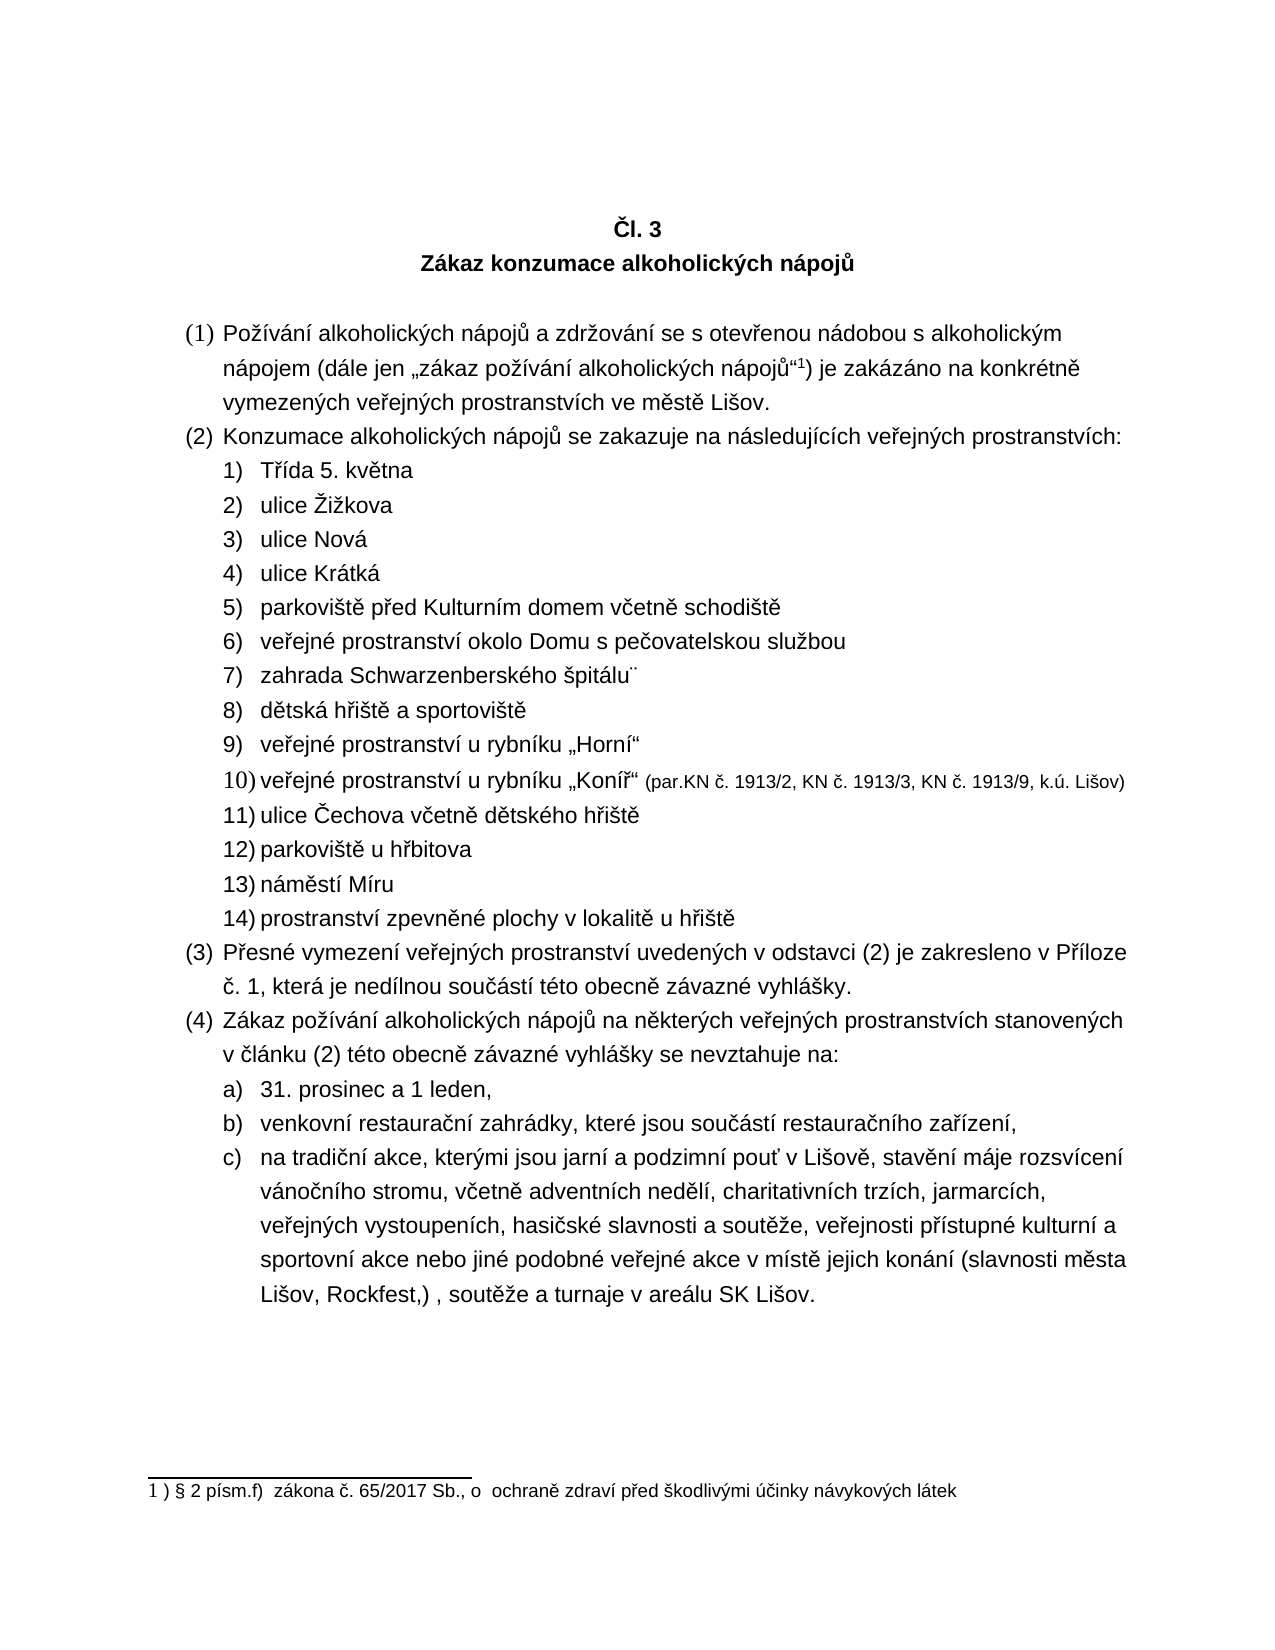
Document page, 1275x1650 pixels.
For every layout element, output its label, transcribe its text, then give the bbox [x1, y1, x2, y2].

list Zákaz požívání alkoholických nápojů na některých veřejných prostranstvích stanovených v článku (2) této obecně závazné vyhlášky se nevztahuje na: [185, 1007, 1127, 1068]
list Třída 5. května [223, 457, 1127, 484]
list dětská hřiště a sportoviště [223, 697, 1127, 723]
list parkoviště před Kulturním domem včetně schodiště [223, 594, 1127, 621]
list ) § 2 písm.f) zákona č. 65/2017 Sb., o ochraně zdraví před škodlivými účinky návykových látek [148, 1478, 1127, 1502]
list veřejné prostranství okolo Domu s pečovatelskou službou [223, 628, 1127, 655]
list Konzumace alkoholických nápojů se zakazuje na následujících veřejných prostranstvích: [185, 423, 1127, 450]
list Požívání alkoholických nápojů a zdržování se s otevřenou nádobou s alkoholickým nápojem (dále jen „zákaz požívání alkoholických nápojů“) je zakázáno na konkrétně vymezených veřejných prostranstvích ve městě Lišov. [185, 318, 1127, 416]
list ulice Čechova včetně dětského hřiště [223, 802, 1127, 829]
list parkoviště u hřbitova [223, 836, 1127, 863]
list 31. prosinec a 1 leden, [223, 1076, 1127, 1102]
list venkovní restaurační zahrádky, které jsou součástí restauračního zařízení, [223, 1110, 1127, 1136]
list ulice Žižkova [223, 492, 1127, 518]
list ulice Krátká [223, 560, 1127, 586]
list zahrada Schwarzenberského špitálu¨ [223, 662, 1127, 689]
list Přesné vymezení veřejných prostranství uvedených v odstavci (2) je zakresleno v Příloze č. 1, která je nedílnou součástí této obecně závazné vyhlášky. [185, 939, 1127, 999]
list ulice Nová [223, 526, 1127, 552]
text Zákaz konzumace alkoholických nápojů [148, 250, 1127, 276]
list veřejné prostranství u rybníku „Horní“ [223, 731, 1127, 757]
list prostranství zpevněné plochy v lokalitě u hřiště [223, 905, 1127, 931]
text Čl. 3 [148, 216, 1127, 242]
list na tradiční akce, kterými jsou jarní a podzimní pouť v Lišově, stavění máje rozsvícení vánočního stromu, včetně adventních nedělí, charitativních trzích, jarmarcích, veřejných vystoupeních, hasičské slavnosti a soutěže, veřejnosti přístupné kulturní a sportovní akce nebo jiné podobné veřejné akce v místě jejich konání (slavnosti města Lišov, Rockfest,) , soutěže a turnaje v areálu SK Lišov. [223, 1144, 1127, 1307]
list veřejné prostranství u rybníku „Koníř“ (par.KN č. 1913/2, KN č. 1913/3, KN č. 1913/9, k.ú. Lišov) [223, 765, 1127, 794]
list náměstí Míru [223, 871, 1127, 897]
